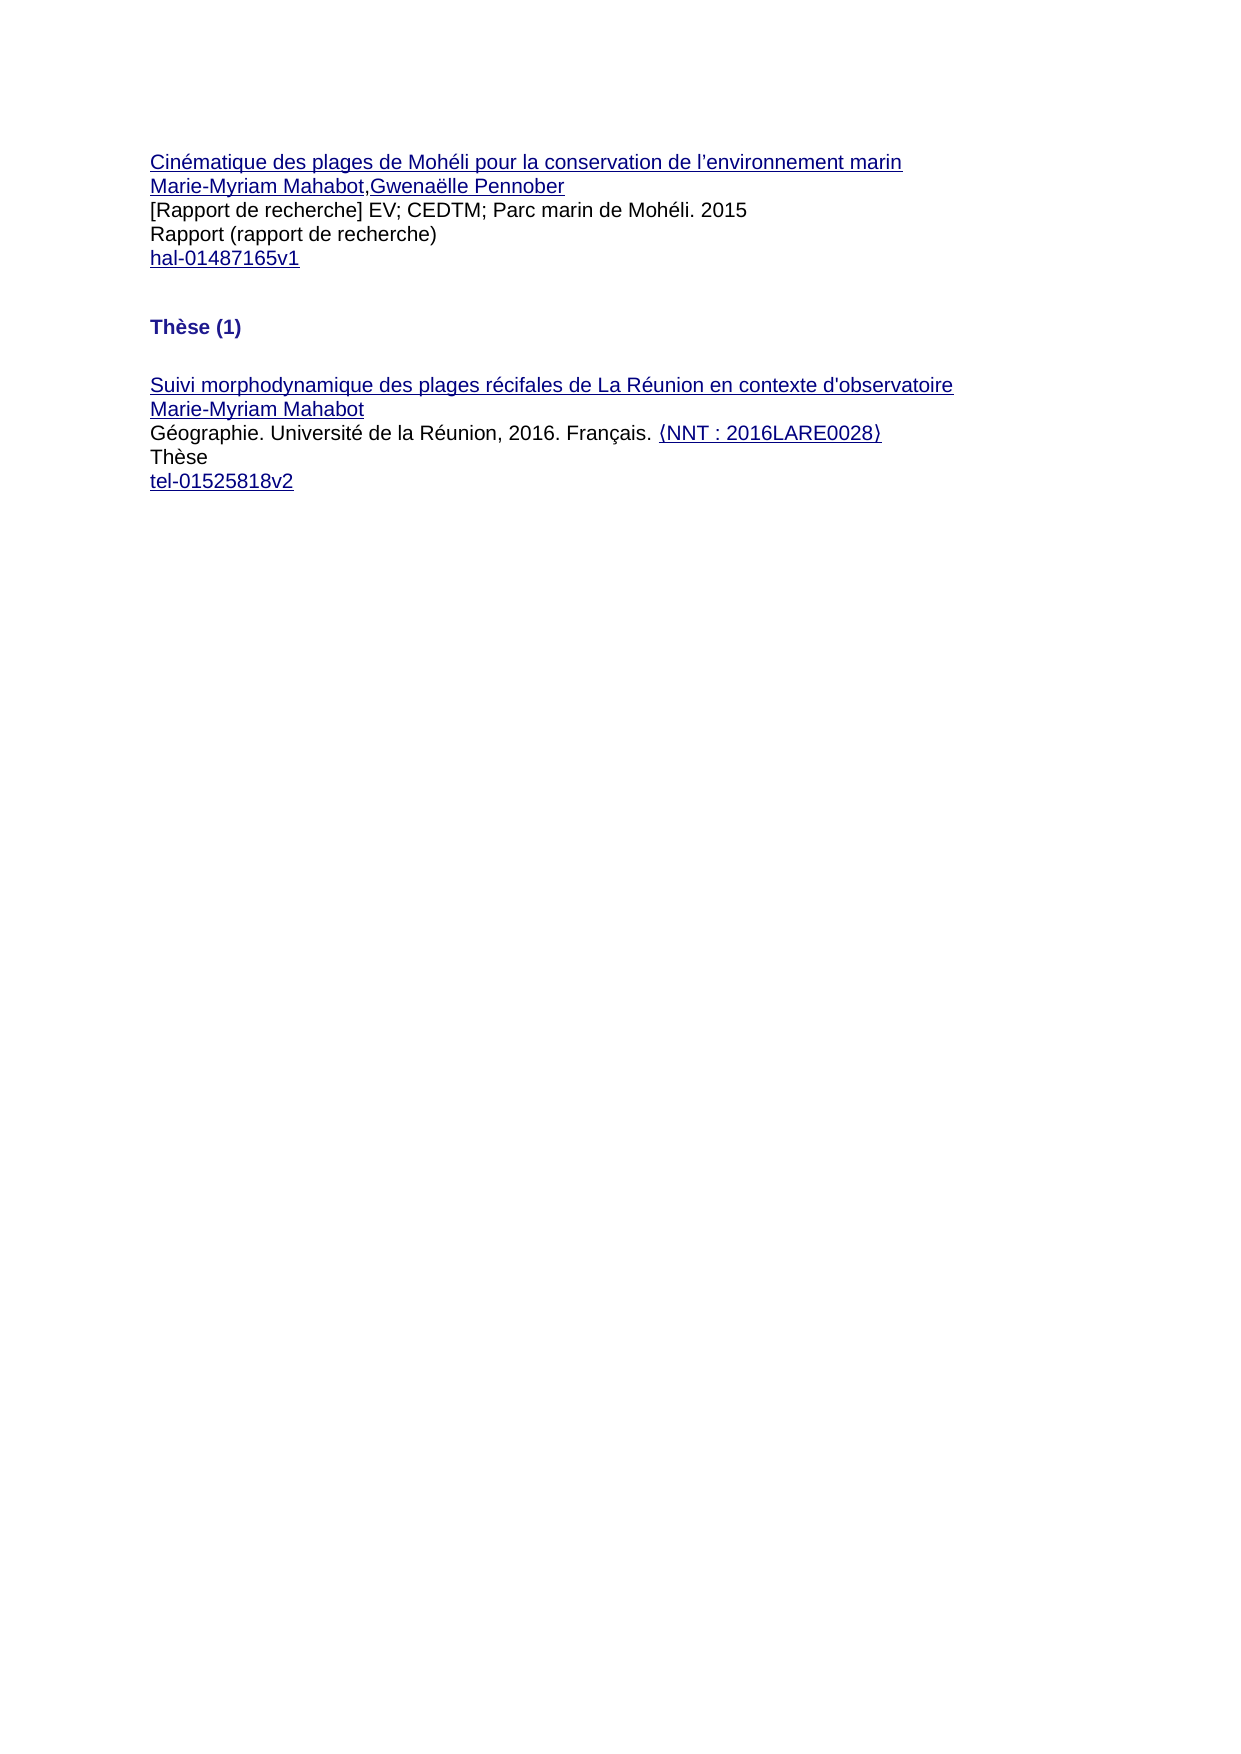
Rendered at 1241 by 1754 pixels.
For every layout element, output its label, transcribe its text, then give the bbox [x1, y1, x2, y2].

subtitle Thèse (1) [150, 314, 1090, 338]
table_header Cinématique des plages de Mohéli pour la conservation de l’environnement marin Marie-Myriam Mahabot,Gwenaëlle Pennober [Rapport de recherche] EV; CEDTM; Parc marin de Mohéli. 2015 Rapport (rapport de recherche) hal-01487165v1 [150, 150, 1090, 270]
table_header Suivi morphodynamique des plages récifales de La Réunion en contexte d'observatoire Marie-Myriam Mahabot Géographie. Université de la Réunion, 2016. Français. ⟨NNT : 2016LARE0028⟩ Thèse tel-01525818v2 [150, 373, 1090, 493]
